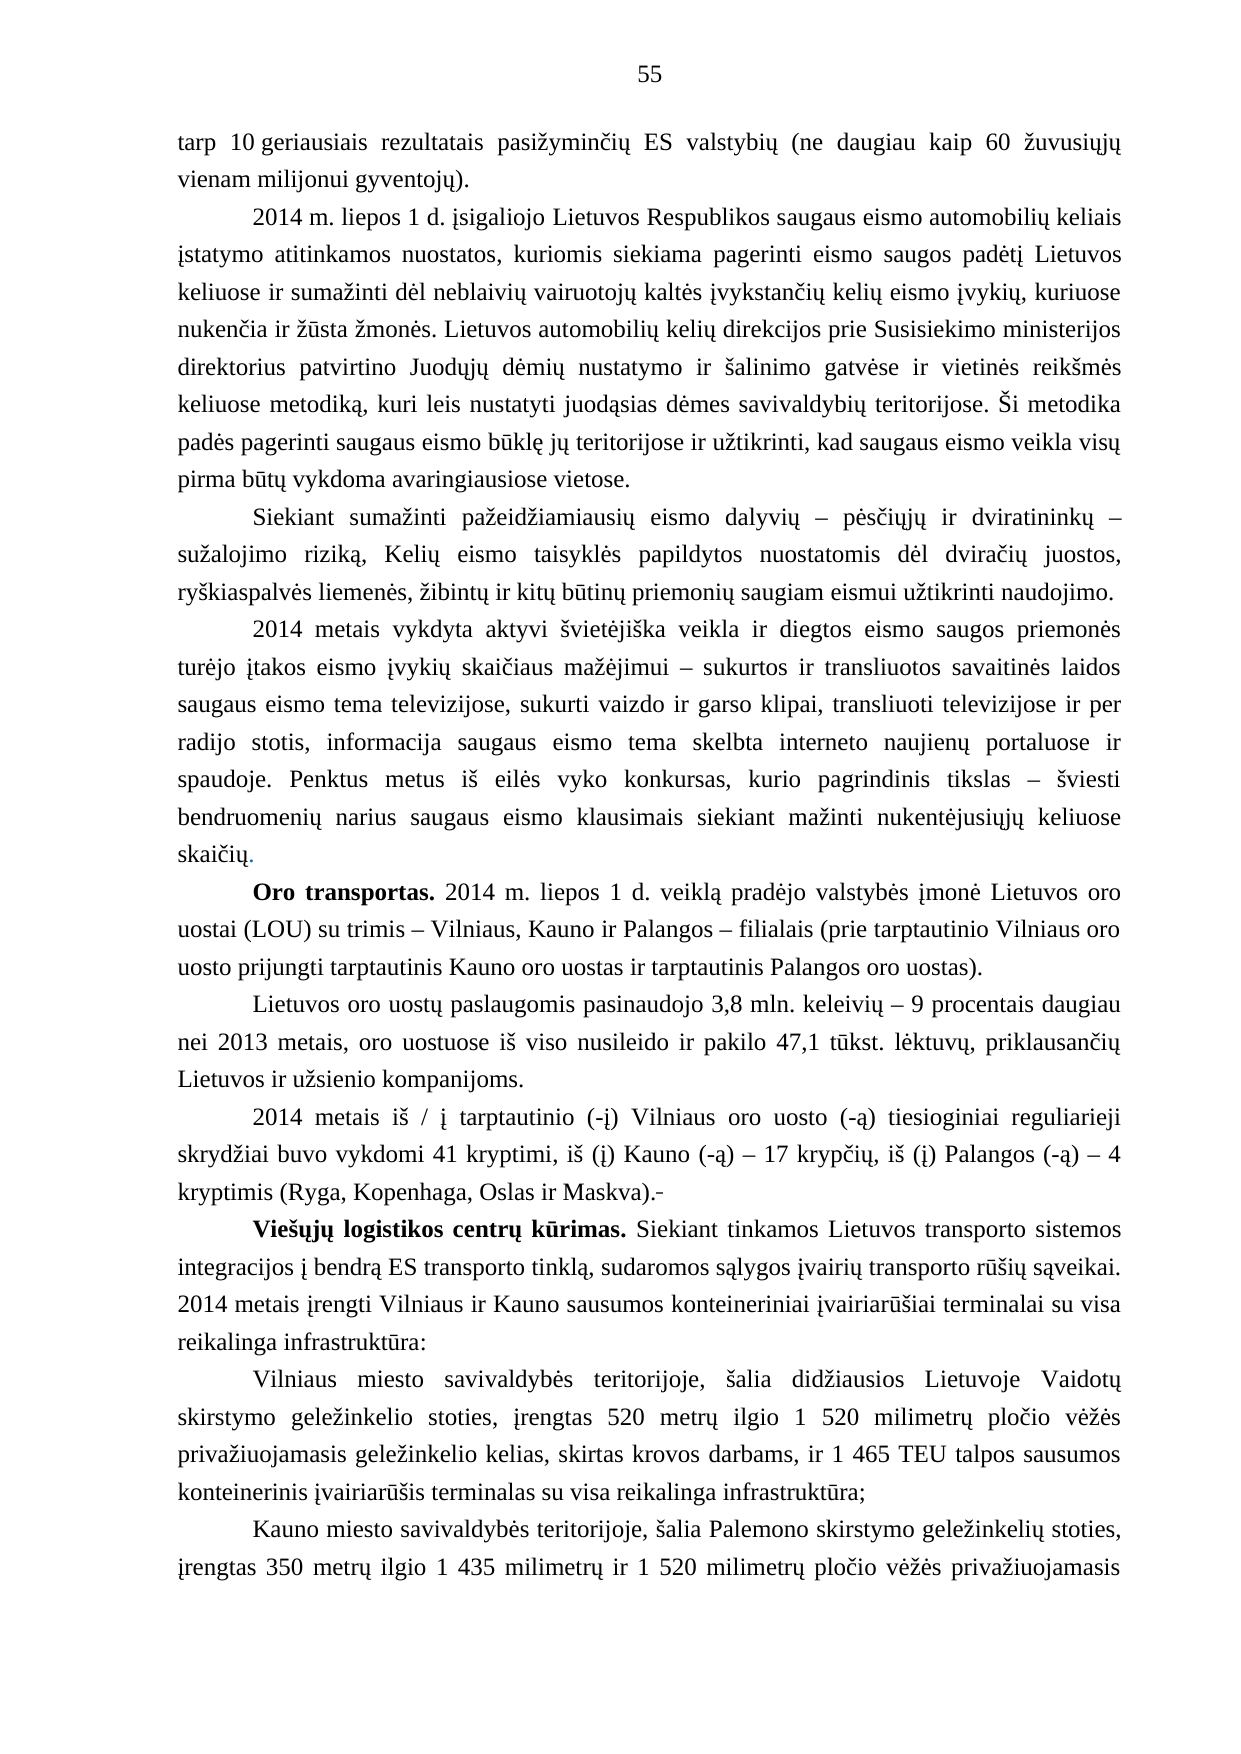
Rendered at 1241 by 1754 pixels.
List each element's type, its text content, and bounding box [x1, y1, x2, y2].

text Vilniaus miesto savivaldybės teritorijoje, šalia didžiausios Lietuvoje Vaidotų skirstymo geležinkelio stoties, įrengtas 520 metrų ilgio 1 520 milimetrų pločio vėžės privažiuojamasis geležinkelio kelias, skirtas krovos darbams, ir 1 465 TEU talpos sausumos konteinerinis įvairiarūšis terminalas su visa reikalinga infrastruktūra; [177, 1356, 1122, 1506]
text Oro transportas. 2014 m. liepos 1 d. veiklą pradėjo valstybės įmonė Lietuvos oro uostai (LOU) su trimis – Vilniaus, Kauno ir Palangos – filialais (prie tarptautinio Vilniaus oro uosto prijungti tarptautinis Kauno oro uostas ir tarptautinis Palangos oro uostas). [177, 868, 1122, 981]
text 2014 metais iš / į tarptautinio (-į) Vilniaus oro uosto (-ą) tiesioginiai reguliarieji skrydžiai buvo vykdomi 41 kryptimi, iš (į) Kauno (-ą) – 17 krypčių, iš (į) Palangos (-ą) – 4 kryptimis (Ryga, Kopenhaga, Oslas ir Maskva). [177, 1093, 1122, 1206]
text Viešųjų logistikos centrų kūrimas. Siekiant tinkamos Lietuvos transporto sistemos integracijos į bendrą ES transporto tinklą, sudaromos sąlygos įvairių transporto rūšių sąveikai. 2014 metais įrengti Vilniaus ir Kauno sausumos konteineriniai įvairiarūšiai terminalai su visa reikalinga infrastruktūra: [177, 1206, 1122, 1356]
text tarp 10 geriausiais rezultatais pasižyminčių ES valstybių (ne daugiau kaip 60 žuvusiųjų vienam milijonui gyventojų). [177, 118, 1122, 193]
text 2014 metais vykdyta aktyvi švietėjiška veikla ir diegtos eismo saugos priemonės turėjo įtakos eismo įvykių skaičiaus mažėjimui – sukurtos ir transliuotos savaitinės laidos saugaus eismo tema televizijose, sukurti vaizdo ir garso klipai, transliuoti televizijose ir per radijo stotis, informacija saugaus eismo tema skelbta interneto naujienų portaluose ir spaudoje. Penktus metus iš eilės vyko konkursas, kurio pagrindinis tikslas – šviesti bendruomenių narius saugaus eismo klausimais siekiant mažinti nukentėjusiųjų keliuose skaičių. [177, 606, 1122, 868]
text Kauno miesto savivaldybės teritorijoje, šalia Palemono skirstymo geležinkelių stoties, įrengtas 350 metrų ilgio 1 435 milimetrų ir 1 520 milimetrų pločio vėžės privažiuojamasis [177, 1506, 1122, 1581]
text Lietuvos oro uostų paslaugomis pasinaudojo 3,8 mln. keleivių – 9 procentais daugiau nei 2013 metais, oro uostuose iš viso nusileido ir pakilo 47,1 tūkst. lėktuvų, priklausančių Lietuvos ir užsienio kompanijoms. [177, 981, 1122, 1093]
text 2014 m. liepos 1 d. įsigaliojo Lietuvos Respublikos saugaus eismo automobilių keliais įstatymo atitinkamos nuostatos, kuriomis siekiama pagerinti eismo saugos padėtį Lietuvos keliuose ir sumažinti dėl neblaivių vairuotojų kaltės įvykstančių kelių eismo įvykių, kuriuose nukenčia ir žūsta žmonės. Lietuvos automobilių kelių direkcijos prie Susisiekimo ministerijos direktorius patvirtino Juodųjų dėmių nustatymo ir šalinimo gatvėse ir vietinės reikšmės keliuose metodiką, kuri leis nustatyti juodąsias dėmes savivaldybių teritorijose. Ši metodika padės pagerinti saugaus eismo būklę jų teritorijose ir užtikrinti, kad saugaus eismo veikla visų pirma būtų vykdoma avaringiausiose vietose. [177, 193, 1122, 493]
text Siekiant sumažinti pažeidžiamiausių eismo dalyvių – pėsčiųjų ir dviratininkų – sužalojimo riziką, Kelių eismo taisyklės papildytos nuostatomis dėl dviračių juostos, ryškiaspalvės liemenės, žibintų ir kitų būtinų priemonių saugiam eismui užtikrinti naudojimo. [177, 493, 1122, 606]
